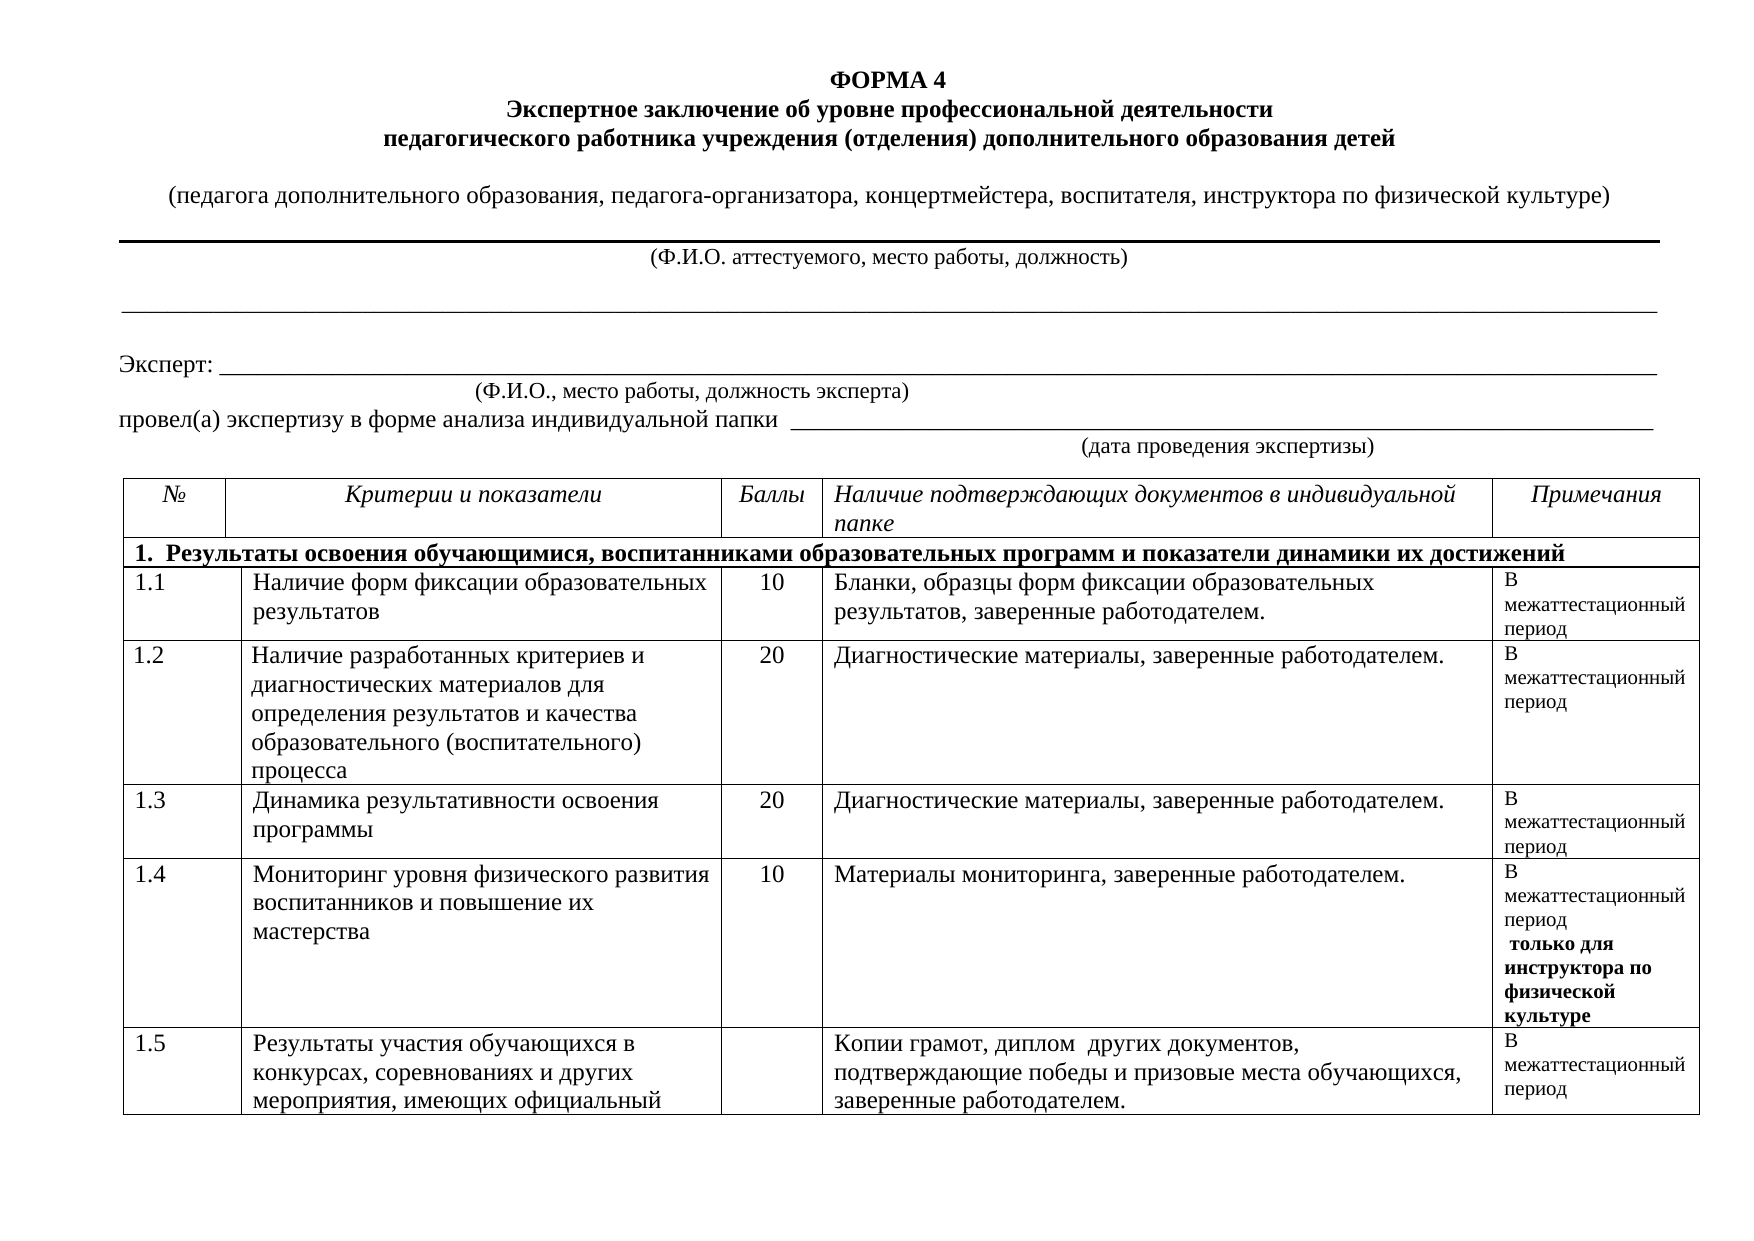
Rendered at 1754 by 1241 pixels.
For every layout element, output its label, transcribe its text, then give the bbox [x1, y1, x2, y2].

table_cell В межаттестационный период [1493, 785, 1699, 858]
table_header Наличие подтверждающих документов в индивидуальной папке [823, 479, 1492, 537]
table_cell 10 [722, 568, 822, 639]
text провел(а) экспертизу в форме анализа индивидуальной папки _____________________________________________________________________ [119, 404, 1660, 432]
table_cell В межаттестационный период [1493, 1028, 1699, 1114]
text (Ф.И.О., место работы, должность эксперта) [119, 377, 1660, 404]
table_cell Результаты участия обучающихся в конкурсах, соревнованиях и других мероприятия, имеющих официальный [242, 1028, 721, 1114]
table_header Примечания [1493, 479, 1699, 537]
table_cell 1.3 [124, 785, 241, 858]
table_cell Наличие форм фиксации образовательных результатов [242, 568, 721, 639]
table_header № [124, 479, 225, 537]
table_cell 20 [722, 785, 822, 858]
table_cell [722, 1028, 822, 1114]
table_cell Материалы мониторинга, заверенные работодателем. [823, 859, 1492, 1027]
table_cell Мониторинг уровня физического развития воспитанников и повышение их мастерства [242, 859, 721, 1027]
text (Ф.И.О. аттестуемого, место работы, должность) [119, 243, 1660, 269]
table_cell Диагностические материалы, заверенные работодателем. [823, 641, 1492, 784]
table_header Критерии и показатели [226, 479, 721, 537]
text Экспертное заключение об уровне профессиональной деятельности [119, 94, 1660, 123]
table_header Баллы [722, 479, 822, 537]
text Эксперт: ___________________________________________________________________________________________________________________ [119, 349, 1660, 377]
table_cell 1.5 [124, 1028, 241, 1114]
table_cell 20 [722, 641, 822, 784]
table_cell Диагностические материалы, заверенные работодателем. [823, 785, 1492, 858]
text (педагога дополнительного образования, педагога-организатора, концертмейстера, воспитателя, инструктора по физической культуре) [119, 181, 1660, 209]
text ФОРМА 4 [119, 66, 1657, 94]
table_cell Копии грамот, диплом других документов, подтверждающие победы и призовые места обучающихся, заверенные работодателем. [823, 1028, 1492, 1114]
table_cell Наличие разработанных критериев и диагностических материалов для определения результатов и качества образовательного (воспитательного) процесса [242, 641, 721, 784]
table_cell 10 [722, 859, 822, 1027]
table_cell Бланки, образцы форм фиксации образовательных результатов, заверенные работодателем. [823, 568, 1492, 639]
table_cell В межаттестационный период [1493, 568, 1699, 639]
text педагогического работника учреждения (отделения) дополнительного образования детей [119, 123, 1660, 152]
text (дата проведения экспертизы) [119, 432, 1660, 459]
table_cell 1.1 [124, 568, 241, 639]
text ______________________________________________________________________________________________________________________________________ [119, 289, 1660, 315]
table_cell 1.2 [124, 641, 241, 784]
table_cell 1.4 [124, 859, 241, 1027]
table_cell В межаттестационный период только для инструктора по физической культуре [1493, 859, 1699, 1027]
table_cell 1. Результаты освоения обучающимися, воспитанниками образовательных программ и показатели динамики их достижений [124, 538, 1699, 566]
table_cell В межаттестационный период [1493, 641, 1699, 784]
table_cell Динамика результативности освоения программы [242, 785, 721, 858]
